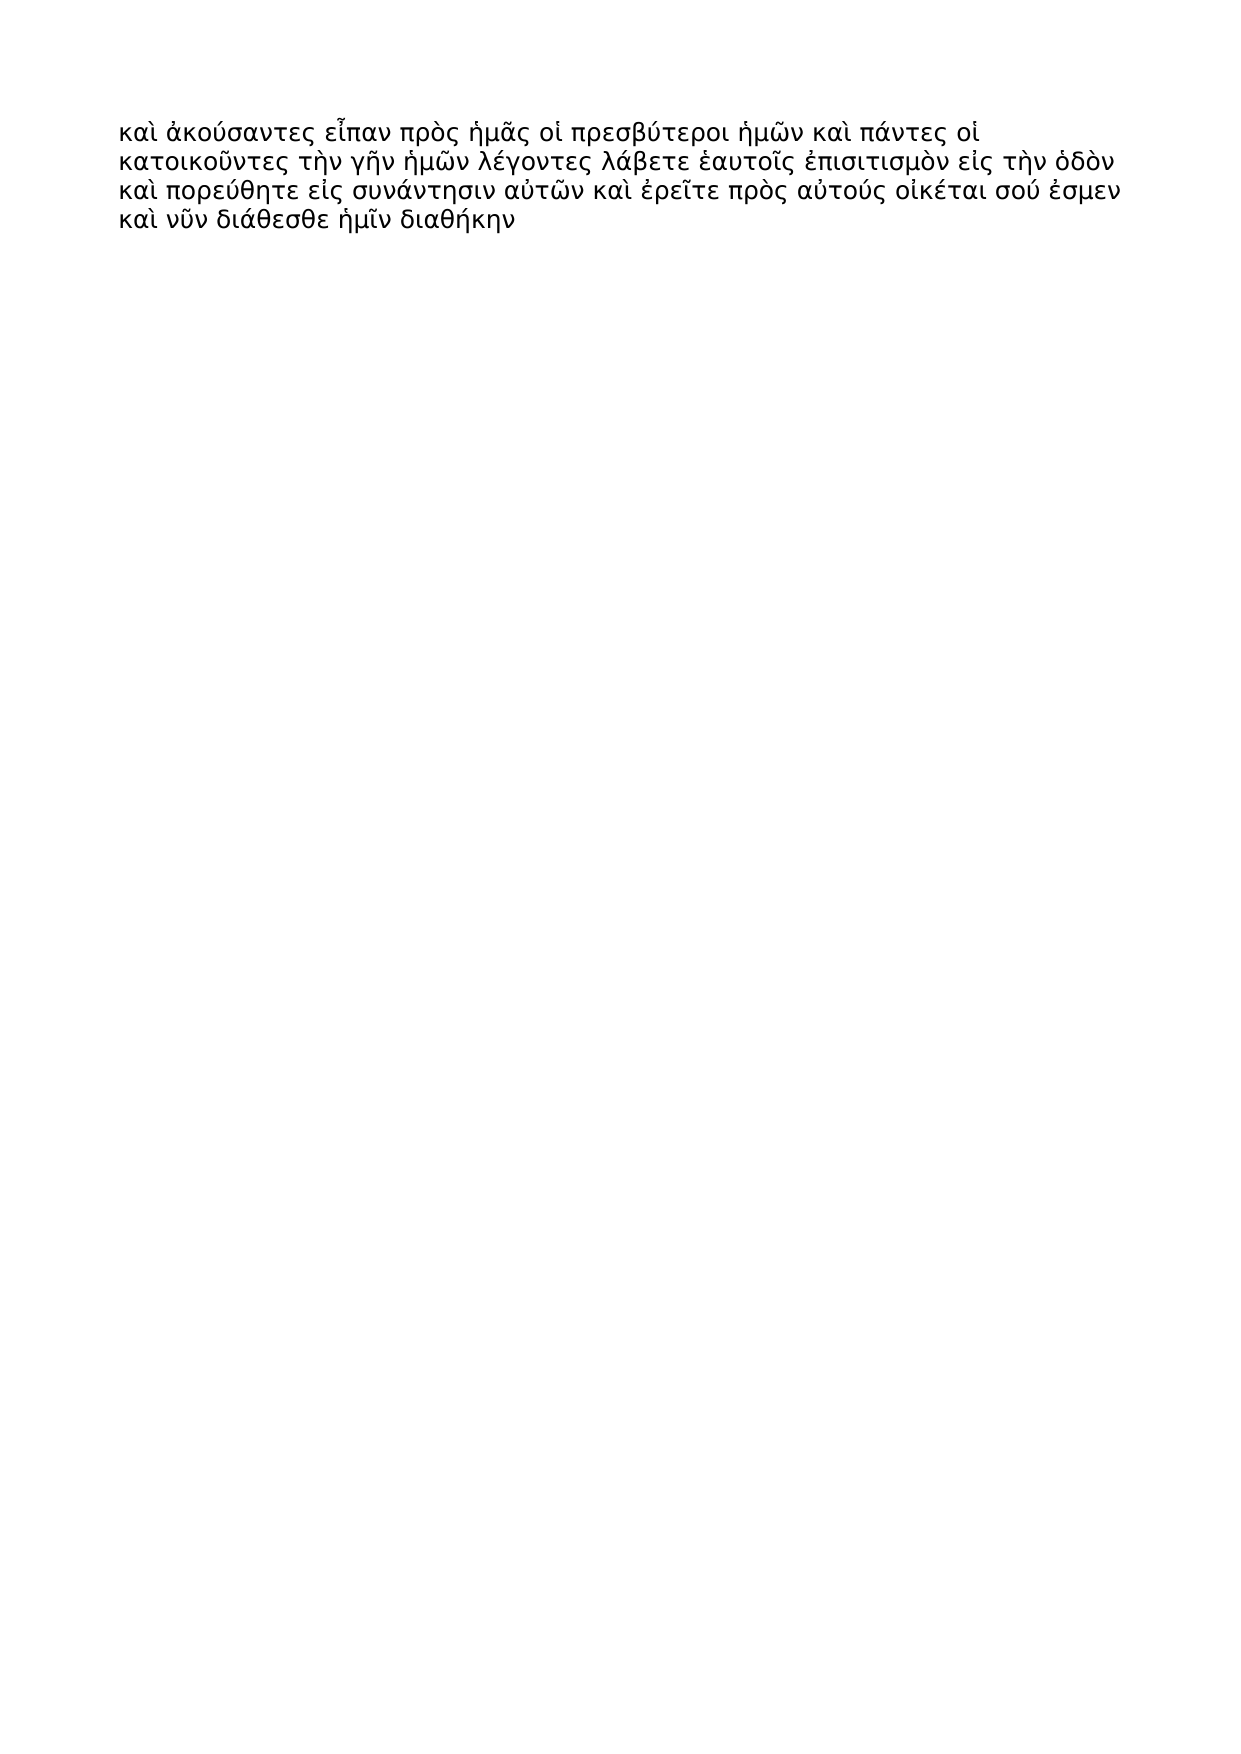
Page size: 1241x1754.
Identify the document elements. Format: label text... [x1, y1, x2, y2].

text καὶ ἀκούσαντες εἶπαν πρὸς ἡμᾶς οἱ πρεσβύτεροι ἡμῶν καὶ πάντες οἱ κατοικοῦντες τὴν γῆν ἡμῶν λέγοντες λάβετε ἑαυτοῖς ἐπισιτισμὸν εἰς τὴν ὁδὸν καὶ πορεύθητε εἰς συνάντησιν αὐτῶν καὶ ἐρεῖτε πρὸς αὐτούς οἰκέται σού ἐσμεν καὶ νῦν διάθεσθε ἡμῖν διαθήκην [118, 118, 1122, 235]
